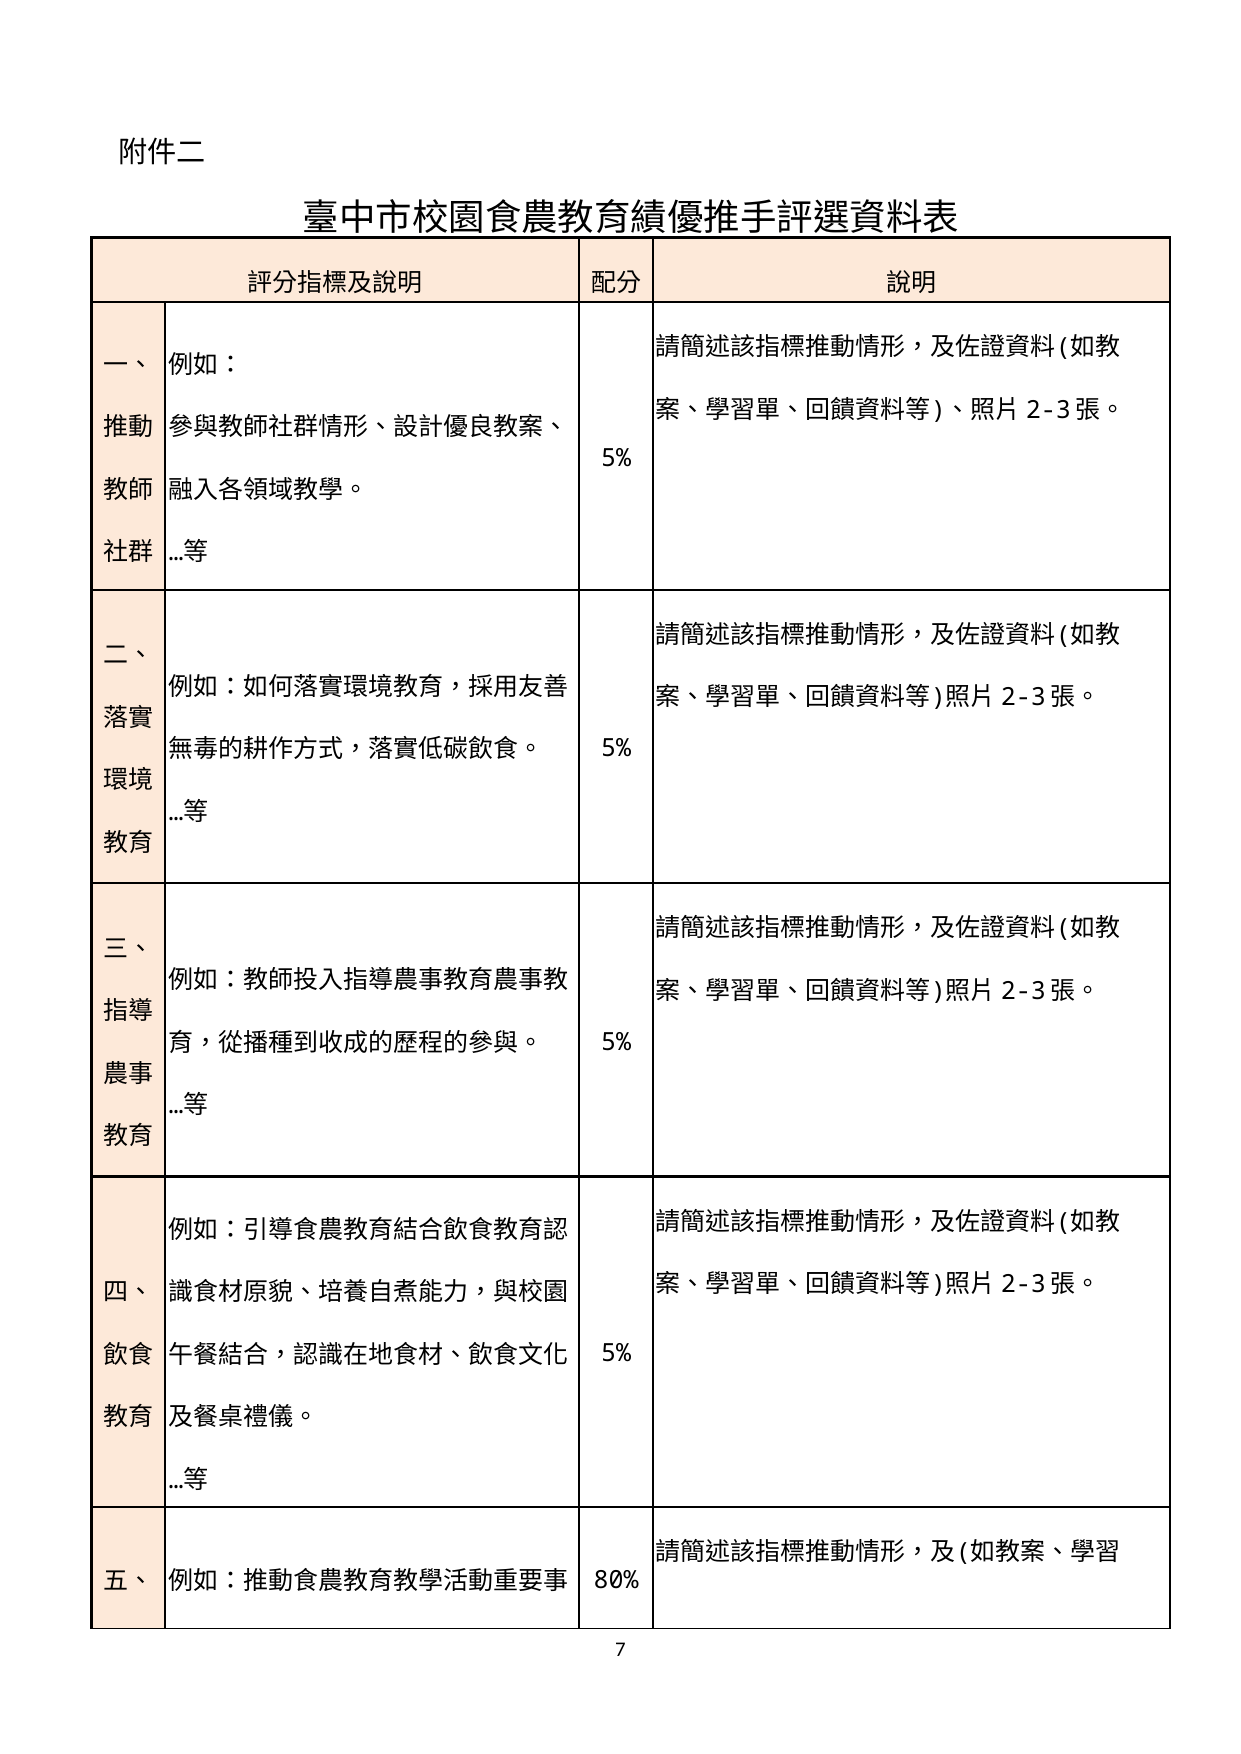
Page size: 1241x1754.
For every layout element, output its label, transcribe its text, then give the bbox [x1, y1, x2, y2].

table_cell 例如：教師投入指導農事教育農事教育，從播種到收成的歷程的參與。 …等 [166, 884, 578, 1175]
table_cell 二、落實環境教育 [93, 591, 164, 882]
table_cell 例如： 參與教師社群情形、設計優良教案、融入各領域教學。 …等 [166, 303, 578, 589]
table_cell 請簡述該指標推動情形，及佐證資料(如教案、學習單、回饋資料等)、照片2-3張。 [654, 303, 1169, 589]
table_cell 請簡述該指標推動情形，及佐證資料(如教案、學習單、回饋資料等)照片2-3張。 [654, 1178, 1169, 1506]
table_cell 請簡述該指標推動情形，及佐證資料(如教案、學習單、回饋資料等)照片2-3張。 [654, 884, 1169, 1175]
table_cell 請簡述該指標推動情形，及(如教案、學習 [654, 1508, 1169, 1628]
table_cell 5% [580, 591, 652, 882]
table_cell 例如：引導食農教育結合飲食教育認識食材原貌、培養自煮能力，與校園午餐結合，認識在地食材、飲食文化及餐桌禮儀。 …等 [166, 1178, 578, 1506]
table_cell 80% [580, 1508, 652, 1628]
table_cell 一、推動教師社群 [93, 303, 164, 589]
table_cell 五、 [93, 1508, 164, 1628]
table_cell 請簡述該指標推動情形，及佐證資料(如教案、學習單、回饋資料等)照片2-3張。 [654, 591, 1169, 882]
table_cell 說明 [654, 239, 1169, 301]
table_cell 評分指標及說明 [93, 239, 578, 301]
text 附件二 [118, 129, 1122, 171]
table_cell 四、飲食教育 [93, 1178, 164, 1506]
table_cell 三、指導農事教育 [93, 884, 164, 1175]
table_cell 5% [580, 1178, 652, 1506]
table_cell 例如：推動食農教育教學活動重要事 [166, 1508, 578, 1628]
table_cell 例如：如何落實環境教育，採用友善無毒的耕作方式，落實低碳飲食。 …等 [166, 591, 578, 882]
table_header 臺中市校園食農教育績優推手評選資料表 [91, 171, 1169, 236]
table_cell 配分 [580, 239, 652, 301]
table_cell 5% [580, 884, 652, 1175]
table_cell 5% [580, 303, 652, 589]
